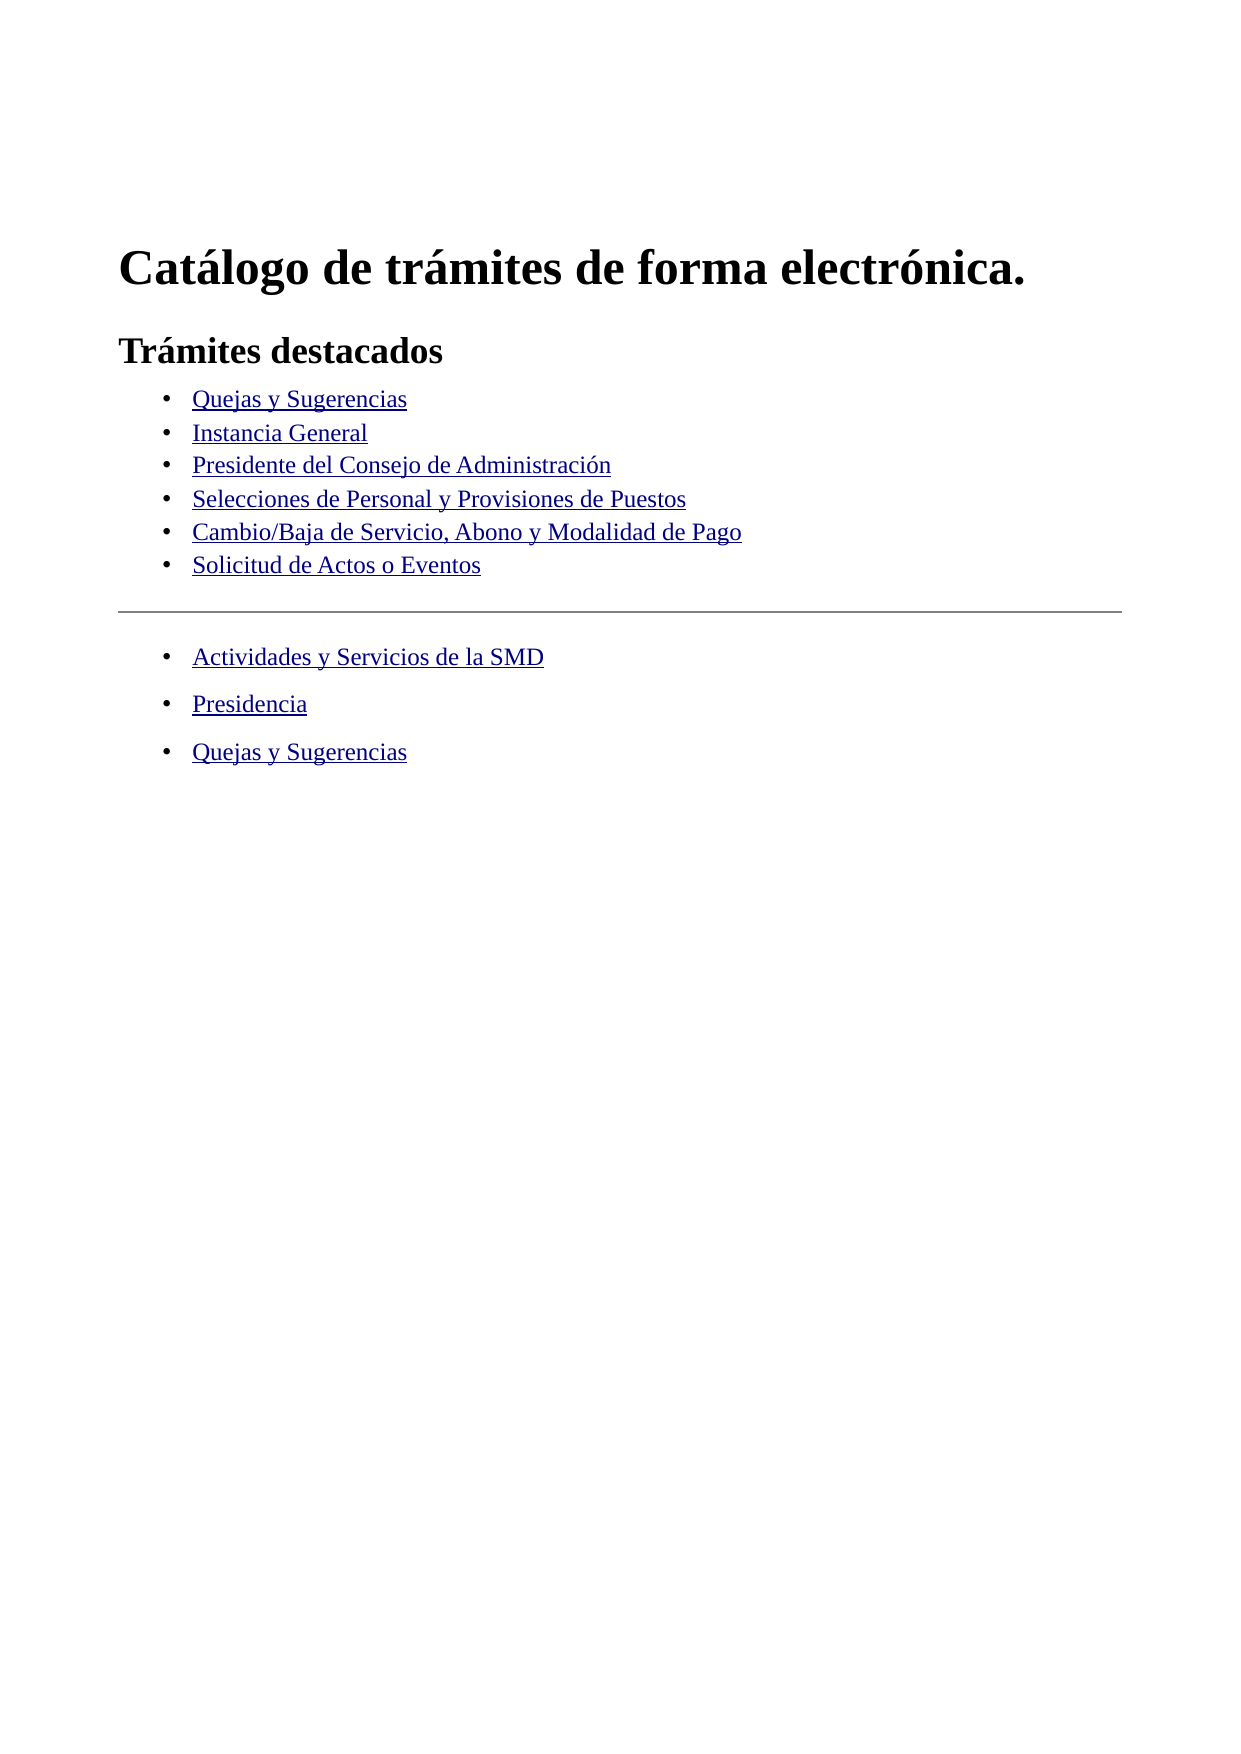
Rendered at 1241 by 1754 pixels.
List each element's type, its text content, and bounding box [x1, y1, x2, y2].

list Instancia General [162, 418, 1122, 446]
subtitle Trámites destacados [118, 329, 1122, 372]
list Presidencia [162, 689, 1122, 718]
list Selecciones de Personal y Provisiones de Puestos [162, 484, 1122, 512]
list Quejas y Sugerencias [162, 737, 1122, 766]
list Presidente del Consejo de Administración [162, 451, 1122, 479]
list Actividades y Servicios de la SMD [162, 642, 1122, 670]
list Solicitud de Actos o Eventos [162, 550, 1122, 578]
list Quejas y Sugerencias [162, 384, 1122, 413]
list Cambio/Baja de Servicio, Abono y Modalidad de Pago [162, 517, 1122, 545]
subtitle Catálogo de trámites de forma electrónica. [118, 238, 1122, 296]
